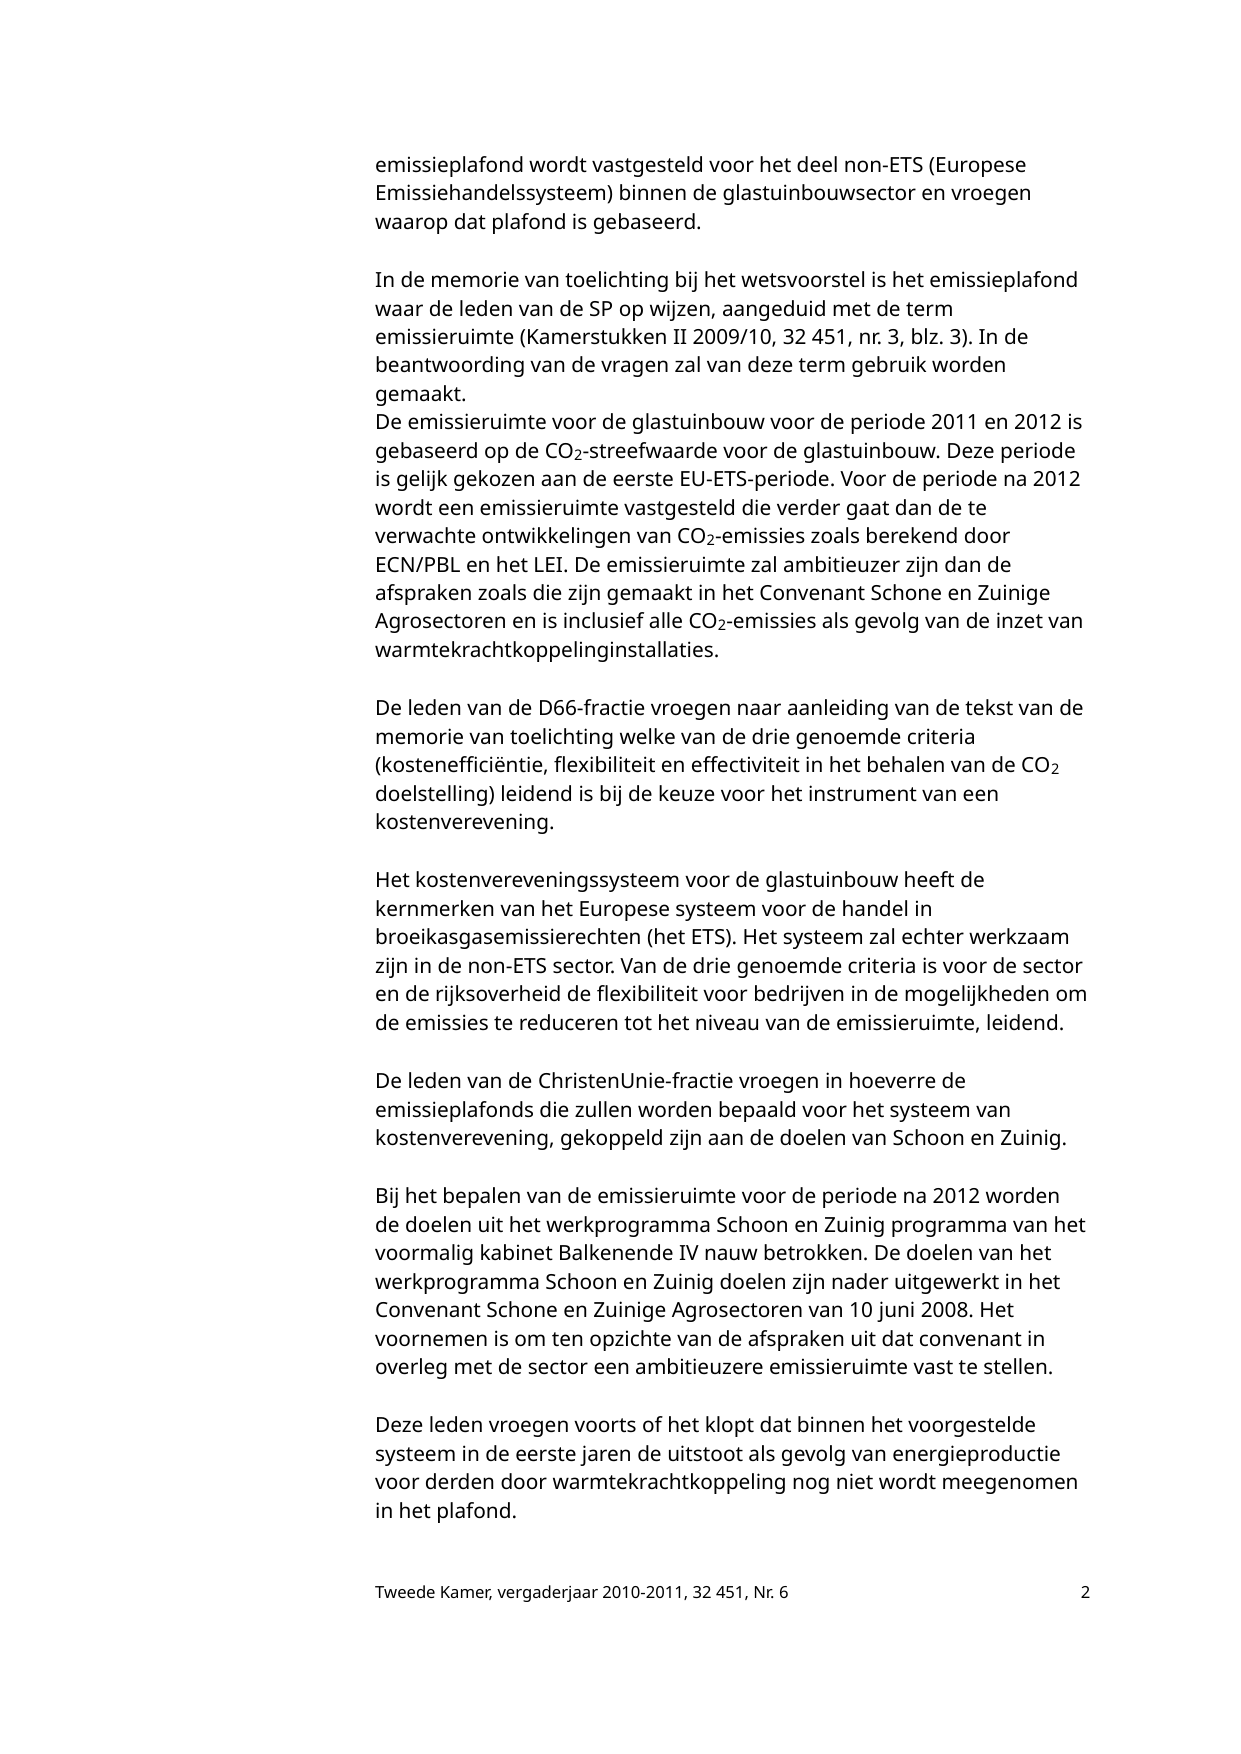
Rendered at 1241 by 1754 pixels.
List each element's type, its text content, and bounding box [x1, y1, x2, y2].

text De leden van de ChristenUnie-fractie vroegen in hoeverre de emissieplafonds die zullen worden bepaald voor het systeem van kostenverevening, gekoppeld zijn aan de doelen van Schoon en Zuinig. [375, 1066, 1090, 1152]
text Bij het bepalen van de emissieruimte voor de periode na 2012 worden de doelen uit het werkprogramma Schoon en Zuinig programma van het voormalig kabinet Balkenende IV nauw betrokken. De doelen van het werkprogramma Schoon en Zuinig doelen zijn nader uitgewerkt in het Convenant Schone en Zuinige Agrosectoren van 10 juni 2008. Het voornemen is om ten opzichte van de afspraken uit dat convenant in overleg met de sector een ambitieuzere emissieruimte vast te stellen. [375, 1182, 1090, 1381]
text In de memorie van toelichting bij het wetsvoorstel is het emissieplafond waar de leden van de SP op wijzen, aangeduid met de term emissieruimte (Kamerstukken II 2009/10, 32 451, nr. 3, blz. 3). In de beantwoording van de vragen zal van deze term gebruik worden gemaakt. [375, 265, 1090, 407]
text Deze leden vroegen voorts of het klopt dat binnen het voorgestelde systeem in de eerste jaren de uitstoot als gevolg van energieproductie voor derden door warmtekrachtkoppeling nog niet wordt meegenomen in het plafond. [375, 1411, 1090, 1524]
text emissieplafond wordt vastgesteld voor het deel non-ETS (Europese Emissiehandelssysteem) binnen de glastuinbouwsector en vroegen waarop dat plafond is gebaseerd. [375, 150, 1090, 235]
text De emissieruimte voor de glastuinbouw voor de periode 2011 en 2012 is gebaseerd op de CO2-streefwaarde voor de glastuinbouw. Deze periode is gelijk gekozen aan de eerste EU-ETS-periode. Voor de periode na 2012 wordt een emissieruimte vastgesteld die verder gaat dan de te verwachte ontwikkelingen van CO2-emissies zoals berekend door ECN/PBL en het LEI. De emissieruimte zal ambitieuzer zijn dan de afspraken zoals die zijn gemaakt in het Convenant Schone en Zuinige Agrosectoren en is inclusief alle CO2-emissies als gevolg van de inzet van warmtekrachtkoppelinginstallaties. [375, 407, 1090, 663]
text De leden van de D66-fractie vroegen naar aanleiding van de tekst van de memorie van toelichting welke van de drie genoemde criteria (kostenefficiëntie, flexibiliteit en effectiviteit in het behalen van de CO2 doelstelling) leidend is bij de keuze voor het instrument van een kostenverevening. [375, 693, 1090, 836]
text Het kostenvereveningssysteem voor de glastuinbouw heeft de kernmerken van het Europese systeem voor de handel in broeikasgasemissierechten (het ETS). Het systeem zal echter werkzaam zijn in de non-ETS sector. Van de drie genoemde criteria is voor de sector en de rijksoverheid de flexibiliteit voor bedrijven in de mogelijkheden om de emissies te reduceren tot het niveau van de emissieruimte, leidend. [375, 866, 1090, 1036]
